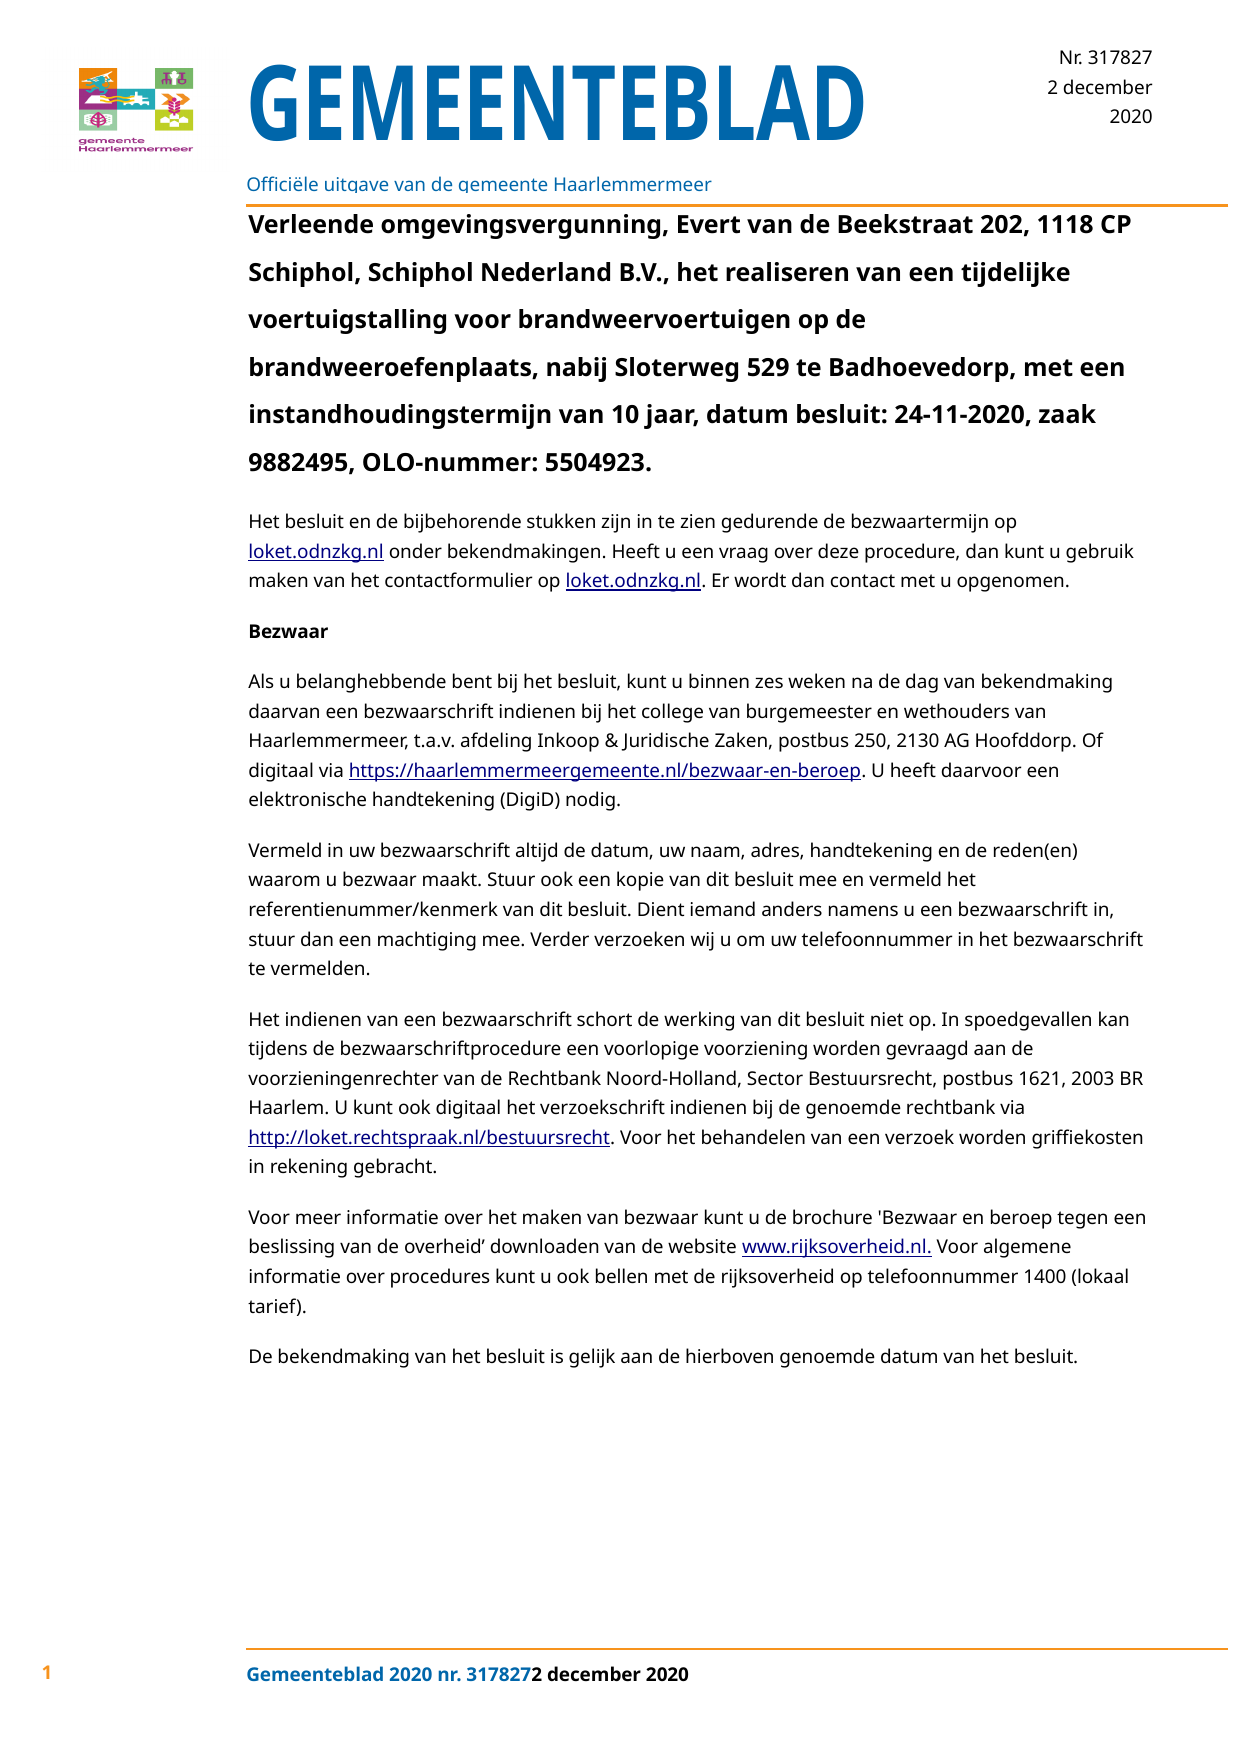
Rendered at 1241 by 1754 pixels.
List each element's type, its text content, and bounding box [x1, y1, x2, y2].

text Het indienen van een bezwaarschrift schort de werking van dit besluit niet op. In spoedgevallen kan tijdens de bezwaarschriftprocedure een voorlopige voorziening worden gevraagd aan de voorzieningenrechter van de Rechtbank Noord-Holland, Sector Bestuursrecht, postbus 1621, 2003 BR Haarlem. U kunt ook digitaal het verzoekschrift indienen bij de genoemde rechtbank via http://loket.rechtspraak.nl/bestuursrecht. Voor het behandelen van een verzoek worden griffiekosten in rekening gebracht. [248, 1006, 1152, 1179]
text De bekendmaking van het besluit is gelijk aan de hierboven genoemde datum van het besluit. [248, 1343, 1152, 1369]
text Verleende omgevingsvergunning, Evert van de Beekstraat 202, 1118 CP Schiphol, Schiphol Nederland B.V., het realiseren van een tijdelijke voertuigstalling voor brandweervoertuigen op de brandweeroefenplaats, nabij Sloterweg 529 te Badhoevedorp, met een instandhoudingstermijn van 10 jaar, datum besluit: 24-11-2020, zaak 9882495, OLO-nummer: 5504923. [248, 207, 1152, 479]
text Voor meer informatie over het maken van bezwaar kunt u de brochure 'Bezwaar en beroep tegen een beslissing van de overheid’ downloaden van de website www.rijksoverheid.nl. Voor algemene informatie over procedures kunt u ook bellen met de rijksoverheid op telefoonnummer 1400 (lokaal tarief). [248, 1204, 1152, 1319]
text Als u belanghebbende bent bij het besluit, kunt u binnen zes weken na de dag van bekendmaking daarvan een bezwaarschrift indienen bij het college van burgemeester en wethouders van Haarlemmermeer, t.a.v. afdeling Inkoop & Juridische Zaken, postbus 250, 2130 AG Hoofddorp. Of digitaal via https://haarlemmermeergemeente.nl/bezwaar-en-beroep. U heeft daarvoor een elektronische handtekening (DigiD) nodig. [248, 668, 1152, 812]
text Vermeld in uw bezwaarschrift altijd de datum, uw naam, adres, handtekening en de reden(en) waarom u bezwaar maakt. Stuur ook een kopie van dit besluit mee en vermeld het referentienummer/kenmerk van dit besluit. Dient iemand anders namens u een bezwaarschrift in, stuur dan een machtiging mee. Verder verzoeken wij u om uw telefoonnummer in het bezwaarschrift te vermelden. [248, 837, 1152, 981]
text Het besluit en de bijbehorende stukken zijn in te zien gedurende de bezwaartermijn op loket.odnzkg.nl onder bekendmakingen. Heeft u een vraag over deze procedure, dan kunt u gebruik maken van het contactformulier op loket.odnzkg.nl. Er wordt dan contact met u opgenomen. [248, 508, 1152, 593]
picture [41, 47, 231, 172]
text Bezwaar [248, 618, 1152, 644]
